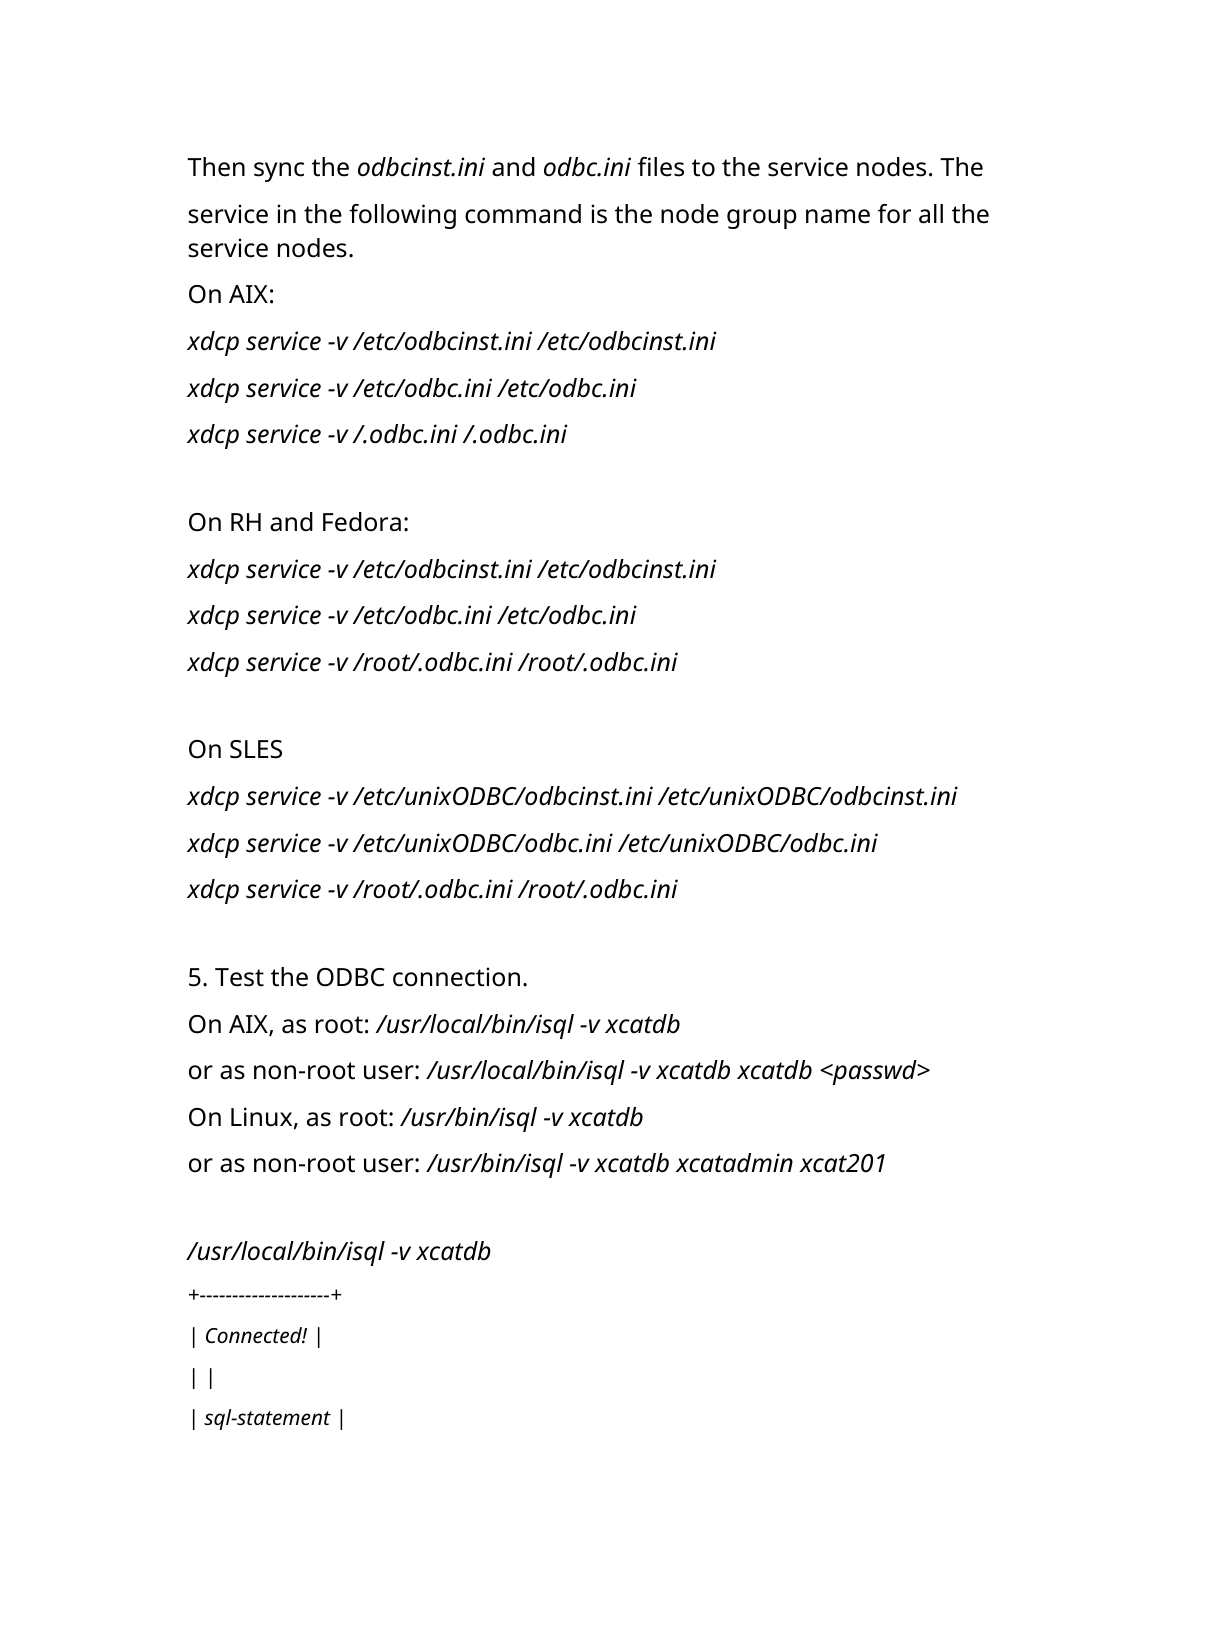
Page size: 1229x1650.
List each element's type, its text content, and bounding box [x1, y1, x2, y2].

text xdcp service -v /etc/odbc.ini /etc/odbc.ini [187, 370, 1041, 404]
text or as non-root user: /usr/local/bin/isql -v xcatdb xcatdb <passwd> [187, 1053, 1041, 1087]
text On AIX, as root: /usr/local/bin/isql -v xcatdb [187, 1006, 1041, 1040]
text Then sync the odbcinst.ini and odbc.ini files to the service nodes. The [187, 150, 1041, 184]
text /usr/local/bin/isql -v xcatdb [187, 1234, 1041, 1268]
text xdcp service -v /etc/odbcinst.ini /etc/odbcinst.ini [187, 324, 1041, 358]
text On AIX: [187, 277, 1041, 311]
text xdcp service -v /etc/odbc.ini /etc/odbc.ini [187, 598, 1041, 632]
text xdcp service -v /root/.odbc.ini /root/.odbc.ini [187, 872, 1041, 906]
text service in the following command is the node group name for all the service nodes. [187, 197, 1041, 265]
text 5. Test the ODBC connection. [187, 960, 1041, 994]
text | sql-statement | [187, 1403, 1041, 1432]
text | | [187, 1362, 1041, 1391]
text xdcp service -v /etc/odbcinst.ini /etc/odbcinst.ini [187, 551, 1041, 585]
text xdcp service -v /etc/unixODBC/odbcinst.ini /etc/unixODBC/odbcinst.ini [187, 779, 1041, 813]
text xdcp service -v /.odbc.ini /.odbc.ini [187, 417, 1041, 451]
text or as non-root user: /usr/bin/isql -v xcatdb xcatadmin xcat201 [187, 1146, 1041, 1180]
text | Connected! | [187, 1321, 1041, 1350]
text xdcp service -v /root/.odbc.ini /root/.odbc.ini [187, 644, 1041, 678]
text On RH and Fedora: [187, 505, 1041, 539]
text xdcp service -v /etc/unixODBC/odbc.ini /etc/unixODBC/odbc.ini [187, 825, 1041, 859]
text On SLES [187, 732, 1041, 766]
text +--------------------+ [187, 1280, 1041, 1309]
text On Linux, as root: /usr/bin/isql -v xcatdb [187, 1099, 1041, 1133]
